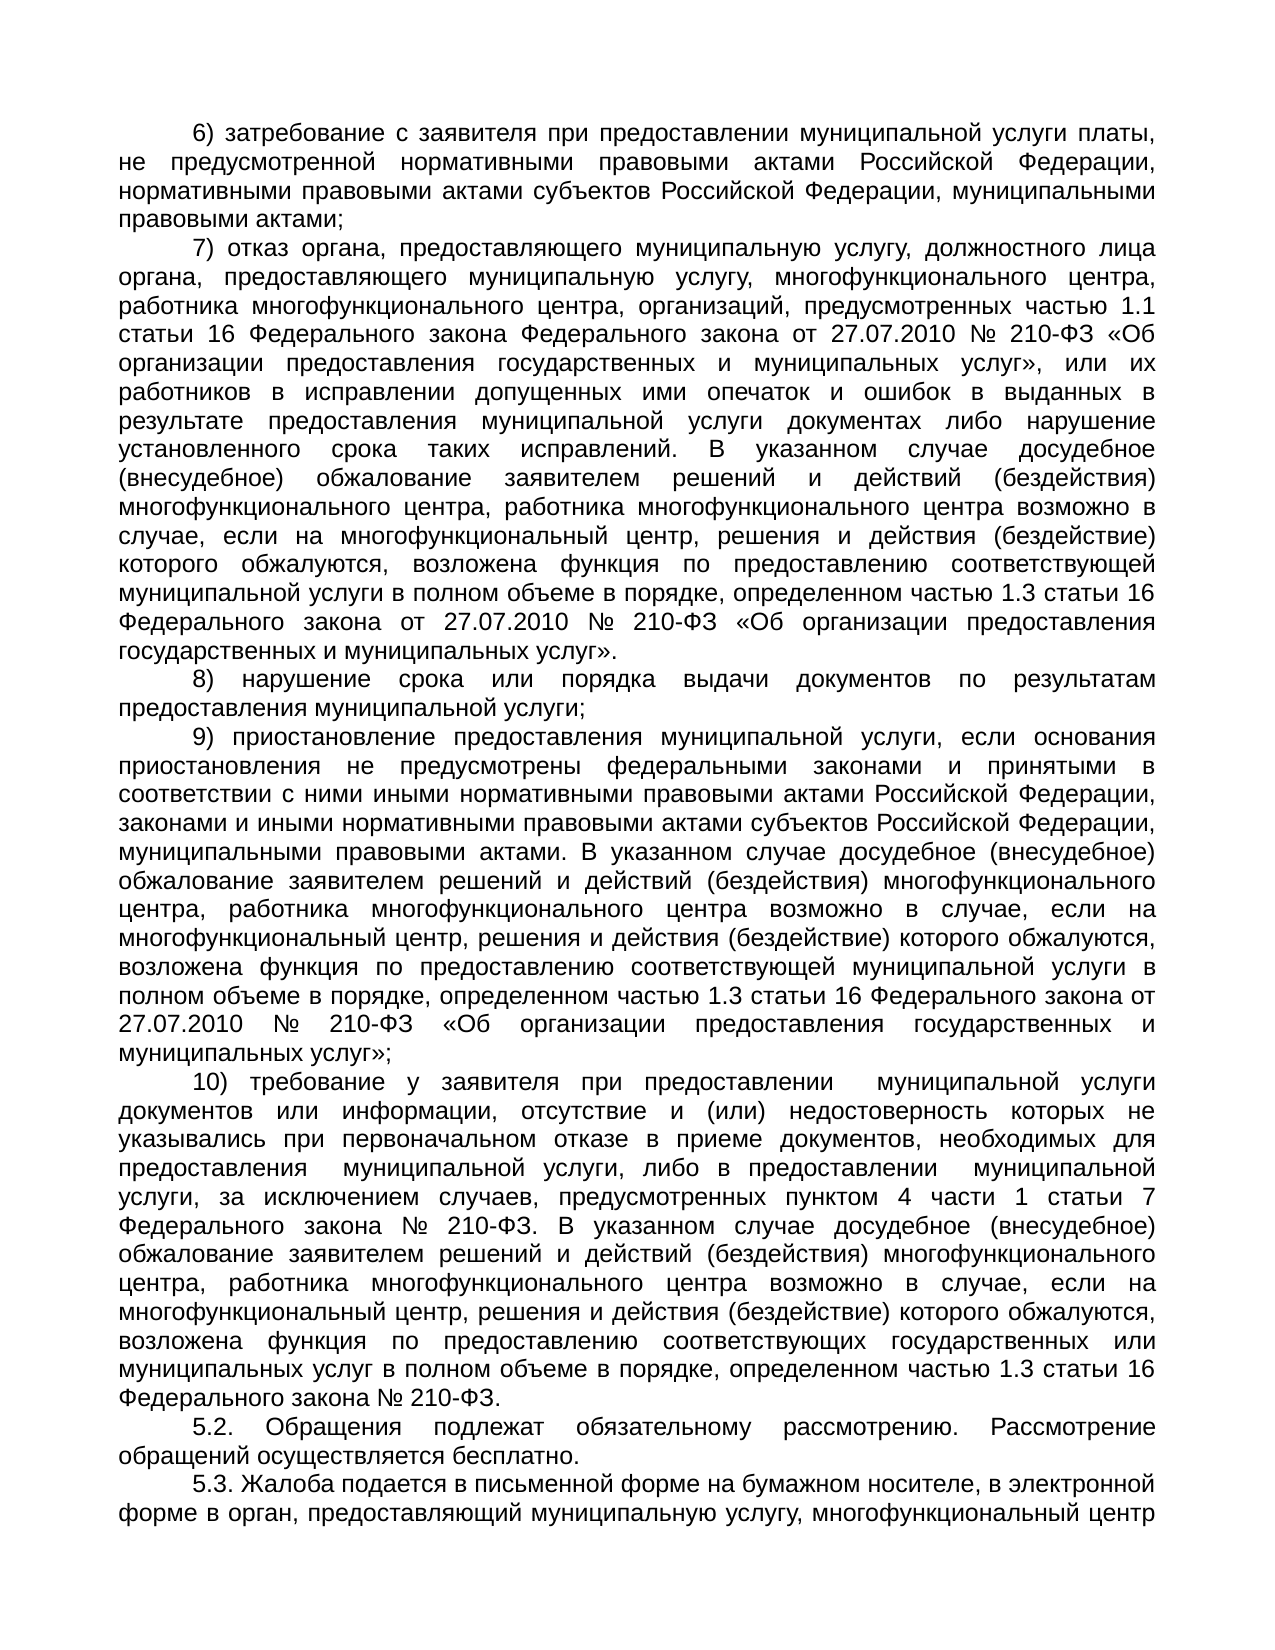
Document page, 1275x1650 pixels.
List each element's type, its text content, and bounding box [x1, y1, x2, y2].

text 9) приостановление предоставления муниципальной услуги, если основания приостановления не предусмотрены федеральными законами и принятыми в соответствии с ними иными нормативными правовыми актами Российской Федерации, законами и иными нормативными правовыми актами субъектов Российской Федерации, муниципальными правовыми актами. В указанном случае досудебное (внесудебное) обжалование заявителем решений и действий (бездействия) многофункционального центра, работника многофункционального центра возможно в случае, если на многофункциональный центр, решения и действия (бездействие) которого обжалуются, возложена функция по предоставлению соответствующей муниципальной услуги в полном объеме в порядке, определенном частью 1.3 статьи 16 Федерального закона от 27.07.2010 № 210-ФЗ «Об организации предоставления государственных и муниципальных услуг»; [118, 722, 1157, 1067]
text 5.3. Жалоба подается в письменной форме на бумажном носителе, в электронной форме в орган, предоставляющий муниципальную услугу, многофункциональный центр [118, 1469, 1157, 1527]
text 7) отказ органа, предоставляющего муниципальную услугу, должностного лица органа, предоставляющего муниципальную услугу, многофункционального центра, работника многофункционального центра, организаций, предусмотренных частью 1.1 статьи 16 Федерального закона Федерального закона от 27.07.2010 № 210-ФЗ «Об организации предоставления государственных и муниципальных услуг», или их работников в исправлении допущенных ими опечаток и ошибок в выданных в результате предоставления муниципальной услуги документах либо нарушение установленного срока таких исправлений. В указанном случае досудебное (внесудебное) обжалование заявителем решений и действий (бездействия) многофункционального центра, работника многофункционального центра возможно в случае, если на многофункциональный центр, решения и действия (бездействие) которого обжалуются, возложена функция по предоставлению соответствующей муниципальной услуги в полном объеме в порядке, определенном частью 1.3 статьи 16 Федерального закона от 27.07.2010 № 210-ФЗ «Об организации предоставления государственных и муниципальных услуг». [118, 233, 1157, 664]
subtitle 5.2. Обращения подлежат обязательному рассмотрению. Рассмотрение обращений осуществляется бесплатно. [118, 1412, 1157, 1469]
text 10) требование у заявителя при предоставлении муниципальной услуги документов или информации, отсутствие и (или) недостоверность которых не указывались при первоначальном отказе в приеме документов, необходимых для предоставления муниципальной услуги, либо в предоставлении муниципальной услуги, за исключением случаев, предусмотренных пунктом 4 части 1 статьи 7 Федерального закона № 210-ФЗ. В указанном случае досудебное (внесудебное) обжалование заявителем решений и действий (бездействия) многофункционального центра, работника многофункционального центра возможно в случае, если на многофункциональный центр, решения и действия (бездействие) которого обжалуются, возложена функция по предоставлению соответствующих государственных или муниципальных услуг в полном объеме в порядке, определенном частью 1.3 статьи 16 Федерального закона № 210-ФЗ. [118, 1067, 1157, 1412]
text 6) затребование с заявителя при предоставлении муниципальной услуги платы, не предусмотренной нормативными правовыми актами Российской Федерации, нормативными правовыми актами субъектов Российской Федерации, муниципальными правовыми актами; [118, 118, 1157, 233]
text 8) нарушение срока или порядка выдачи документов по результатам предоставления муниципальной услуги; [118, 664, 1157, 722]
